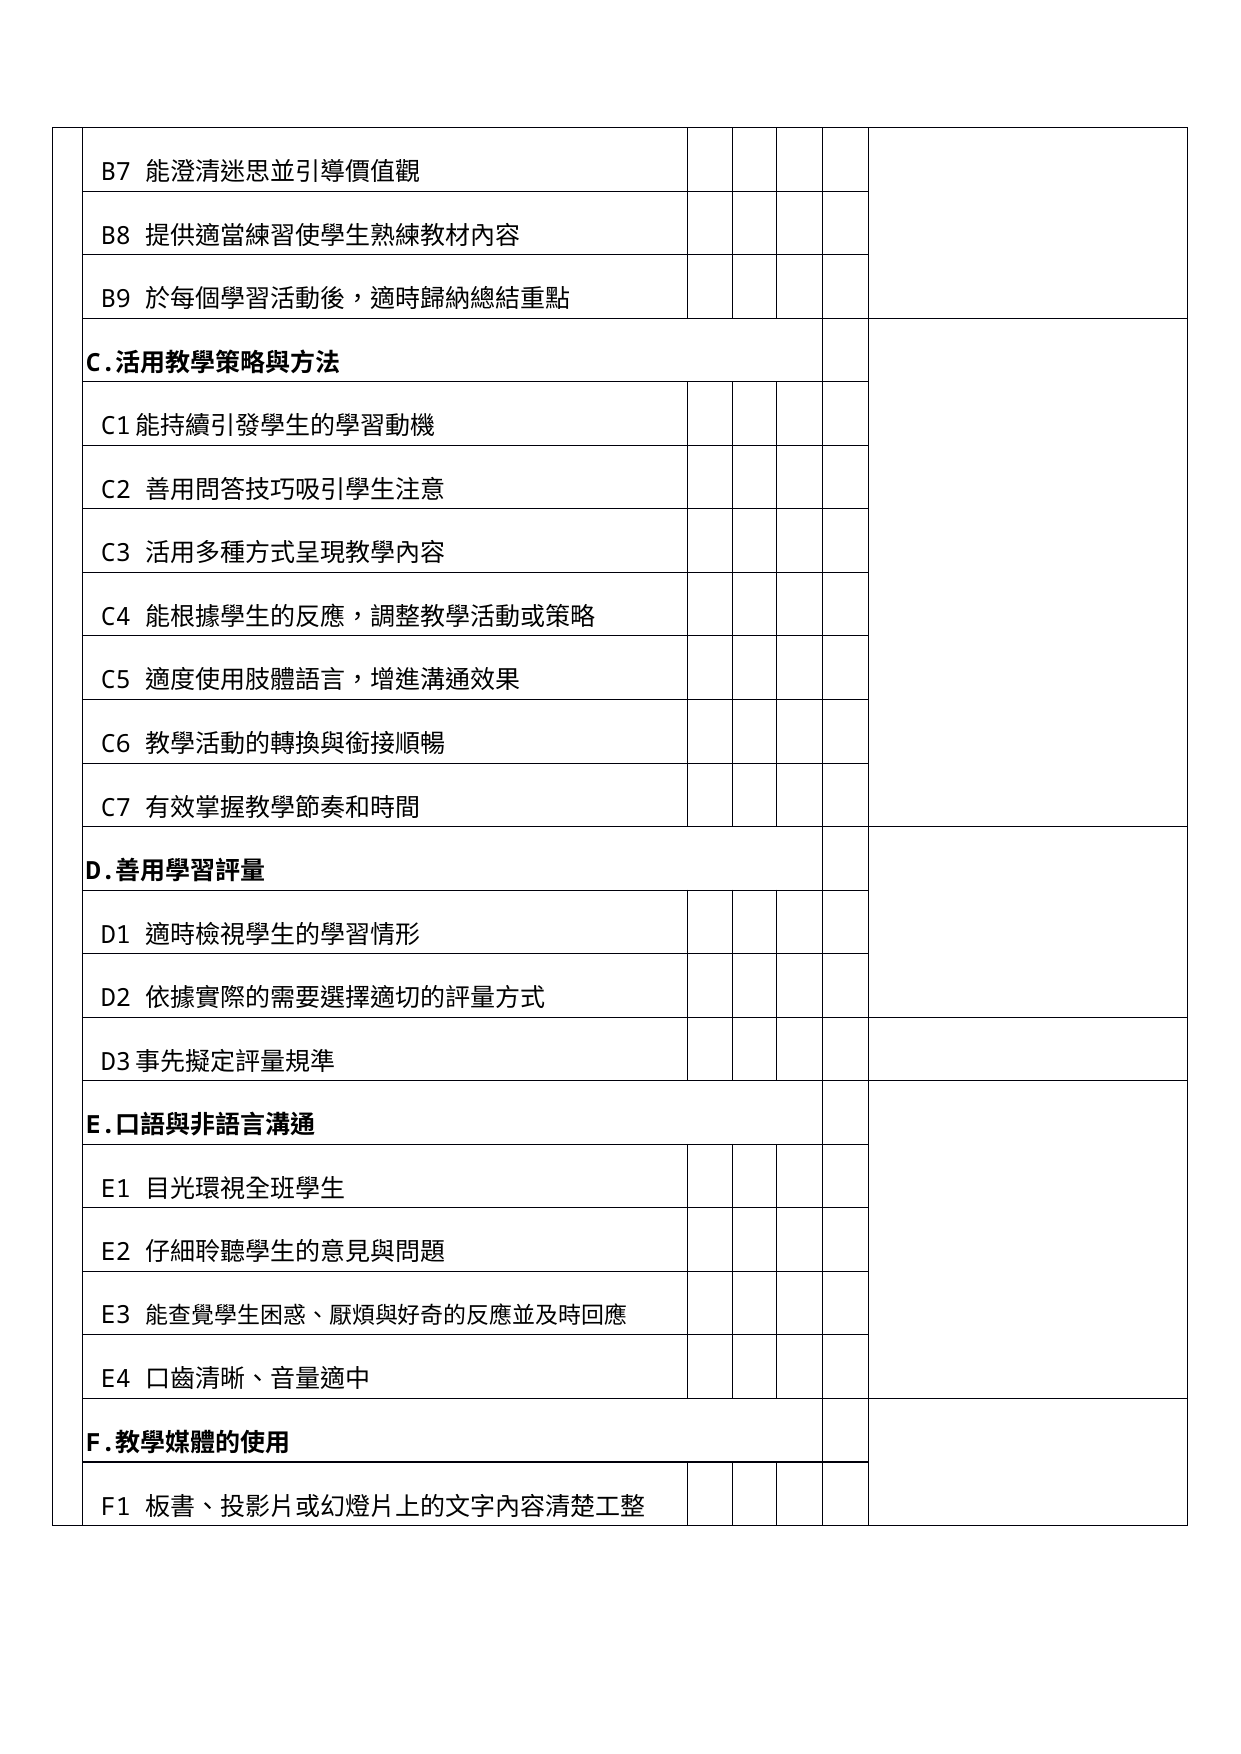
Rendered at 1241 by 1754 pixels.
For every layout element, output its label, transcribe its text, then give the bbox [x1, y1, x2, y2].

table_cell [688, 192, 732, 254]
table_cell C1能持續引發學生的學習動機 [83, 382, 687, 445]
table_cell [688, 1463, 732, 1525]
table_cell [869, 1081, 1187, 1398]
table_cell [688, 573, 732, 635]
table_cell [733, 128, 776, 191]
table_cell [688, 382, 732, 445]
table_cell [777, 1145, 822, 1207]
table_cell [777, 1463, 822, 1525]
table_cell [733, 636, 776, 699]
table_cell [823, 764, 868, 826]
table_cell [823, 636, 868, 699]
table_cell [777, 446, 822, 508]
table_cell E1 目光環視全班學生 [83, 1145, 687, 1207]
table_cell [823, 954, 868, 1017]
table_cell D.善用學習評量 [83, 827, 822, 889]
table_cell [777, 1335, 822, 1398]
table_cell F.教學媒體的使用 [83, 1399, 822, 1461]
table_cell [869, 827, 1187, 1017]
table_cell [869, 1018, 1187, 1080]
table_cell [777, 700, 822, 762]
table_cell [733, 382, 776, 445]
table_cell [777, 573, 822, 635]
table_cell C3 活用多種方式呈現教學內容 [83, 509, 687, 572]
table_cell [688, 255, 732, 318]
table_cell [777, 509, 822, 572]
table_cell [823, 1399, 868, 1461]
table_cell [688, 1272, 732, 1334]
table_cell [688, 764, 732, 826]
table_cell C.活用教學策略與方法 [83, 319, 822, 381]
table_cell [688, 1335, 732, 1398]
table_cell [688, 954, 732, 1017]
table_cell [777, 954, 822, 1017]
table_cell E3 能查覺學生困惑、厭煩與好奇的反應並及時回應 [83, 1272, 687, 1334]
table_cell [777, 1018, 822, 1080]
table_cell [53, 128, 82, 1525]
table_cell [869, 1399, 1187, 1525]
table_cell [688, 636, 732, 699]
table_cell [688, 128, 732, 191]
table_cell [823, 827, 868, 889]
table_cell [733, 509, 776, 572]
table_cell [733, 954, 776, 1017]
table_cell [688, 1208, 732, 1271]
table_cell [777, 192, 822, 254]
table_cell [777, 891, 822, 953]
table_cell [688, 446, 732, 508]
table_cell E.口語與非語言溝通 [83, 1081, 822, 1144]
table_cell [823, 891, 868, 953]
table_cell [688, 891, 732, 953]
table_cell [733, 1335, 776, 1398]
table_cell [869, 128, 1187, 318]
table_cell [823, 1018, 868, 1080]
table_cell [733, 1272, 776, 1334]
table_cell [823, 1335, 868, 1398]
table_cell [733, 255, 776, 318]
table_cell [733, 192, 776, 254]
table_cell [823, 509, 868, 572]
table_cell [823, 446, 868, 508]
table_cell C4 能根據學生的反應，調整教學活動或策略 [83, 573, 687, 635]
table_cell B8 提供適當練習使學生熟練教材內容 [83, 192, 687, 254]
table_cell C2 善用問答技巧吸引學生注意 [83, 446, 687, 508]
table_cell [688, 1145, 732, 1207]
table_cell [733, 1208, 776, 1271]
table_cell [777, 1272, 822, 1334]
table_cell [823, 319, 868, 381]
table_cell [733, 446, 776, 508]
table_cell [688, 509, 732, 572]
table_cell B7 能澄清迷思並引導價值觀 [83, 128, 687, 191]
table_cell [777, 255, 822, 318]
table_cell D3事先擬定評量規準 [83, 1018, 687, 1080]
table_cell E4 口齒清晰、音量適中 [83, 1335, 687, 1398]
table_cell [823, 382, 868, 445]
table_cell E2 仔細聆聽學生的意見與問題 [83, 1208, 687, 1271]
table_cell [823, 1272, 868, 1334]
table_cell D2 依據實際的需要選擇適切的評量方式 [83, 954, 687, 1017]
table_cell [823, 573, 868, 635]
table_cell [777, 764, 822, 826]
table_cell F1 板書、投影片或幻燈片上的文字內容清楚工整 [83, 1463, 687, 1525]
table_cell [823, 255, 868, 318]
table_cell [688, 1018, 732, 1080]
table_cell C7 有效掌握教學節奏和時間 [83, 764, 687, 826]
table_cell [733, 764, 776, 826]
table_cell [823, 128, 868, 191]
table_cell [823, 1208, 868, 1271]
table_cell [823, 1081, 868, 1144]
table_cell [777, 382, 822, 445]
table_cell [777, 128, 822, 191]
table_cell [733, 1463, 776, 1525]
table_cell C5 適度使用肢體語言，增進溝通效果 [83, 636, 687, 699]
table_cell C6 教學活動的轉換與銜接順暢 [83, 700, 687, 762]
table_cell [733, 700, 776, 762]
table_cell D1 適時檢視學生的學習情形 [83, 891, 687, 953]
table_cell [733, 891, 776, 953]
table_cell [869, 319, 1187, 826]
table_cell [733, 1145, 776, 1207]
table_cell [688, 700, 732, 762]
table_cell [733, 1018, 776, 1080]
table_cell B9 於每個學習活動後，適時歸納總結重點 [83, 255, 687, 318]
table_cell [733, 573, 776, 635]
table_cell [823, 192, 868, 254]
table_cell [777, 1208, 822, 1271]
table_cell [777, 636, 822, 699]
table_cell [823, 1463, 868, 1525]
table_cell [823, 700, 868, 762]
table_cell [823, 1145, 868, 1207]
